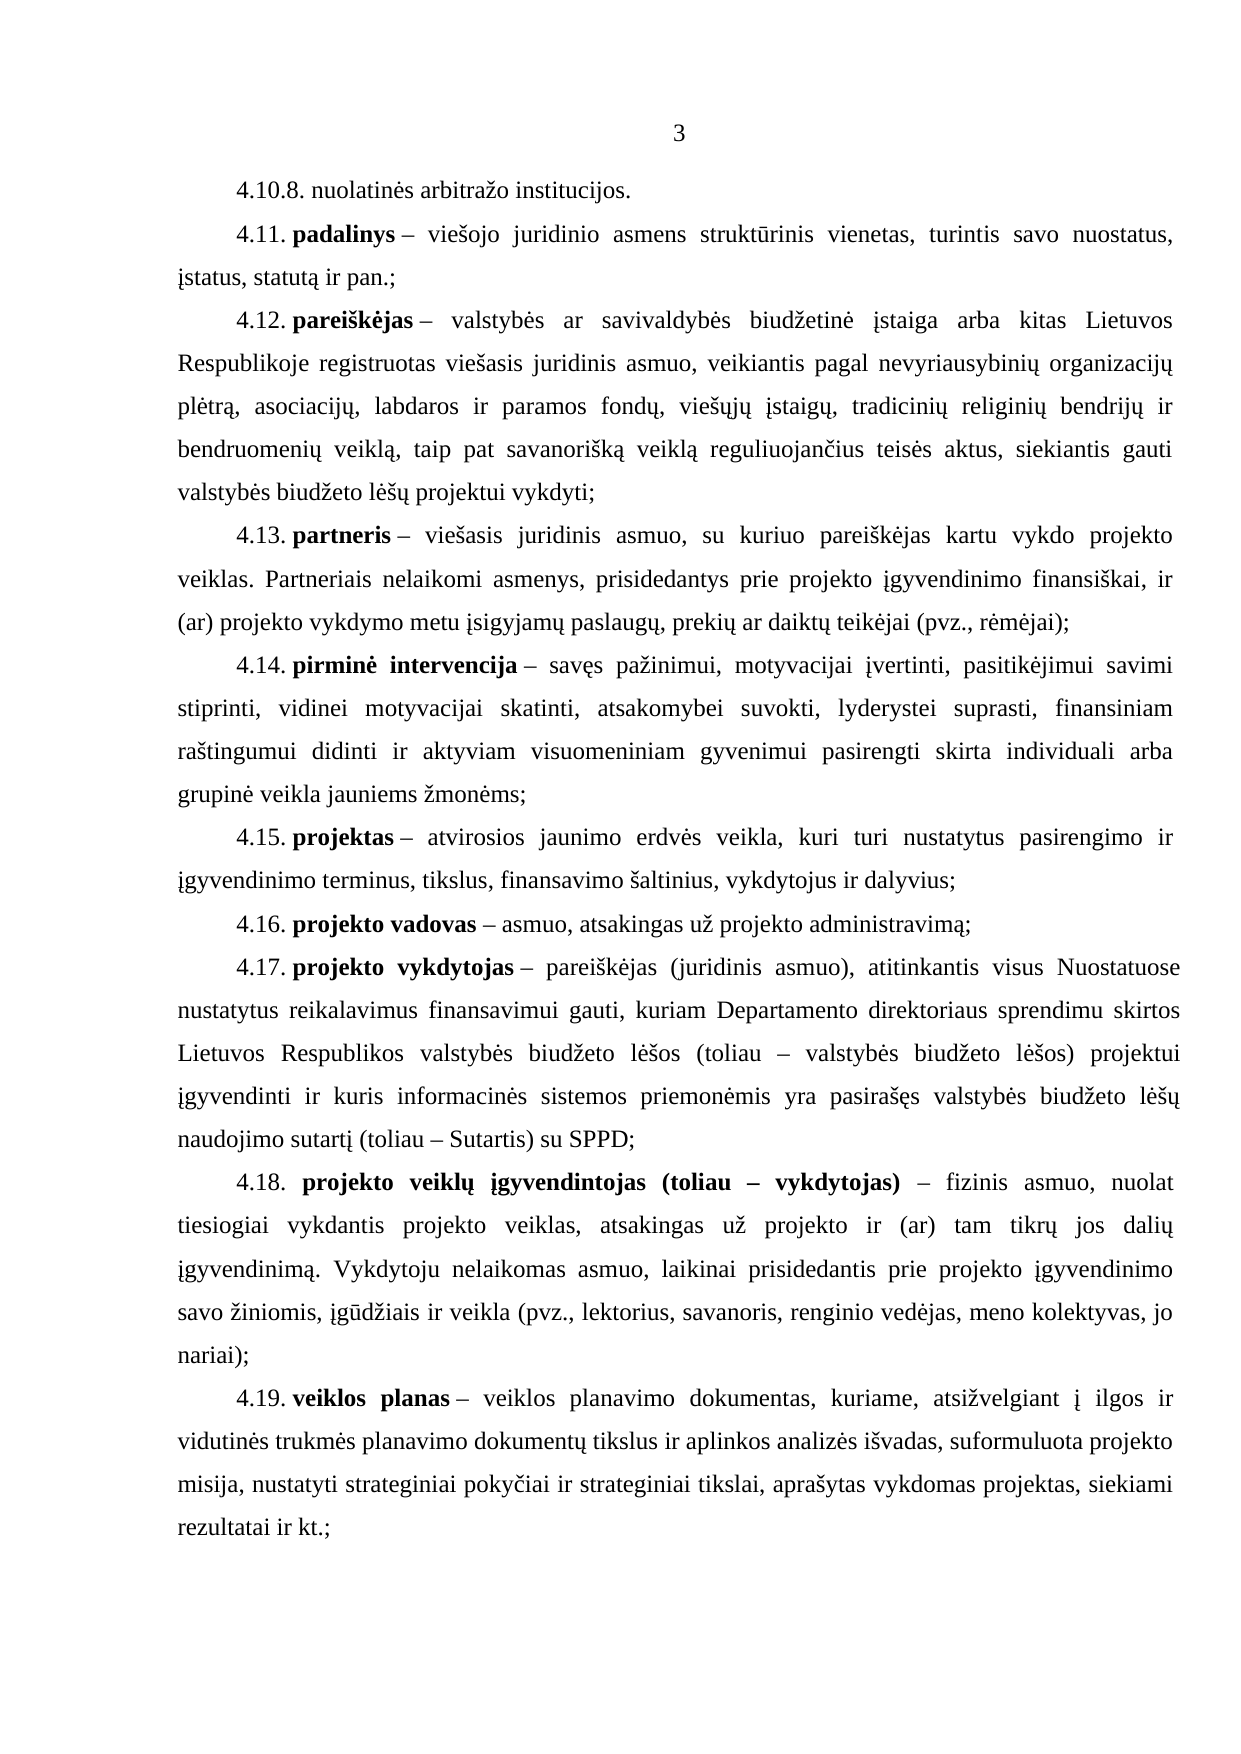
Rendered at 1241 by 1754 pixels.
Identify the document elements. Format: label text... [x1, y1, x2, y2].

text 4.15. projektas – atvirosios jaunimo erdvės veikla, kuri turi nustatytus pasirengimo ir įgyvendinimo terminus, tikslus, finansavimo šaltinius, vykdytojus ir dalyvius; [177, 822, 1174, 894]
text 4.12. pareiškėjas – valstybės ar savivaldybės biudžetinė įstaiga arba kitas Lietuvos Respublikoje registruotas viešasis juridinis asmuo, veikiantis pagal nevyriausybinių organizacijų plėtrą, asociacijų, labdaros ir paramos fondų, viešųjų įstaigų, tradicinių religinių bendrijų ir bendruomenių veiklą, taip pat savanorišką veiklą reguliuojančius teisės aktus, siekiantis gauti valstybės biudžeto lėšų projektui vykdyti; [177, 305, 1174, 506]
text 4.14. pirminė intervencija – savęs pažinimui, motyvacijai įvertinti, pasitikėjimui savimi stiprinti, vidinei motyvacijai skatinti, atsakomybei suvokti, lyderystei suprasti, finansiniam raštingumui didinti ir aktyviam visuomeniniam gyvenimui pasirengti skirta individuali arba grupinė veikla jauniems žmonėms; [177, 650, 1174, 808]
text 4.10.8. nuolatinės arbitražo institucijos. [177, 176, 1174, 204]
text 4.19. veiklos planas – veiklos planavimo dokumentas, kuriame, atsižvelgiant į ilgos ir vidutinės trukmės planavimo dokumentų tikslus ir aplinkos analizės išvadas, suformuluota projekto misija, nustatyti strateginiai pokyčiai ir strateginiai tikslai, aprašytas vykdomas projektas, siekiami rezultatai ir kt.; [177, 1383, 1174, 1541]
text 4.16. projekto vadovas – asmuo, atsakingas už projekto administravimą; [177, 909, 1174, 937]
text 4.11. padalinys – viešojo juridinio asmens struktūrinis vienetas, turintis savo nuostatus, įstatus, statutą ir pan.; [177, 219, 1174, 291]
text 4.17. projekto vykdytojas – pareiškėjas (juridinis asmuo), atitinkantis visus Nuostatuose nustatytus reikalavimus finansavimui gauti, kuriam Departamento direktoriaus sprendimu skirtos Lietuvos Respublikos valstybės biudžeto lėšos (toliau – valstybės biudžeto lėšos) projektui įgyvendinti ir kuris informacinės sistemos priemonėmis yra pasirašęs valstybės biudžeto lėšų naudojimo sutartį (toliau – Sutartis) su SPPD; [177, 952, 1181, 1153]
text 4.18. projekto veiklų įgyvendintojas (toliau – vykdytojas) – fizinis asmuo, nuolat tiesiogiai vykdantis projekto veiklas, atsakingas už projekto ir (ar) tam tikrų jos dalių įgyvendinimą. Vykdytoju nelaikomas asmuo, laikinai prisidedantis prie projekto įgyvendinimo savo žiniomis, įgūdžiais ir veikla (pvz., lektorius, savanoris, renginio vedėjas, meno kolektyvas, jo nariai); [177, 1167, 1174, 1369]
text 4.13. partneris – viešasis juridinis asmuo, su kuriuo pareiškėjas kartu vykdo projekto veiklas. Partneriais nelaikomi asmenys, prisidedantys prie projekto įgyvendinimo finansiškai, ir (ar) projekto vykdymo metu įsigyjamų paslaugų, prekių ar daiktų teikėjai (pvz., rėmėjai); [177, 521, 1174, 636]
